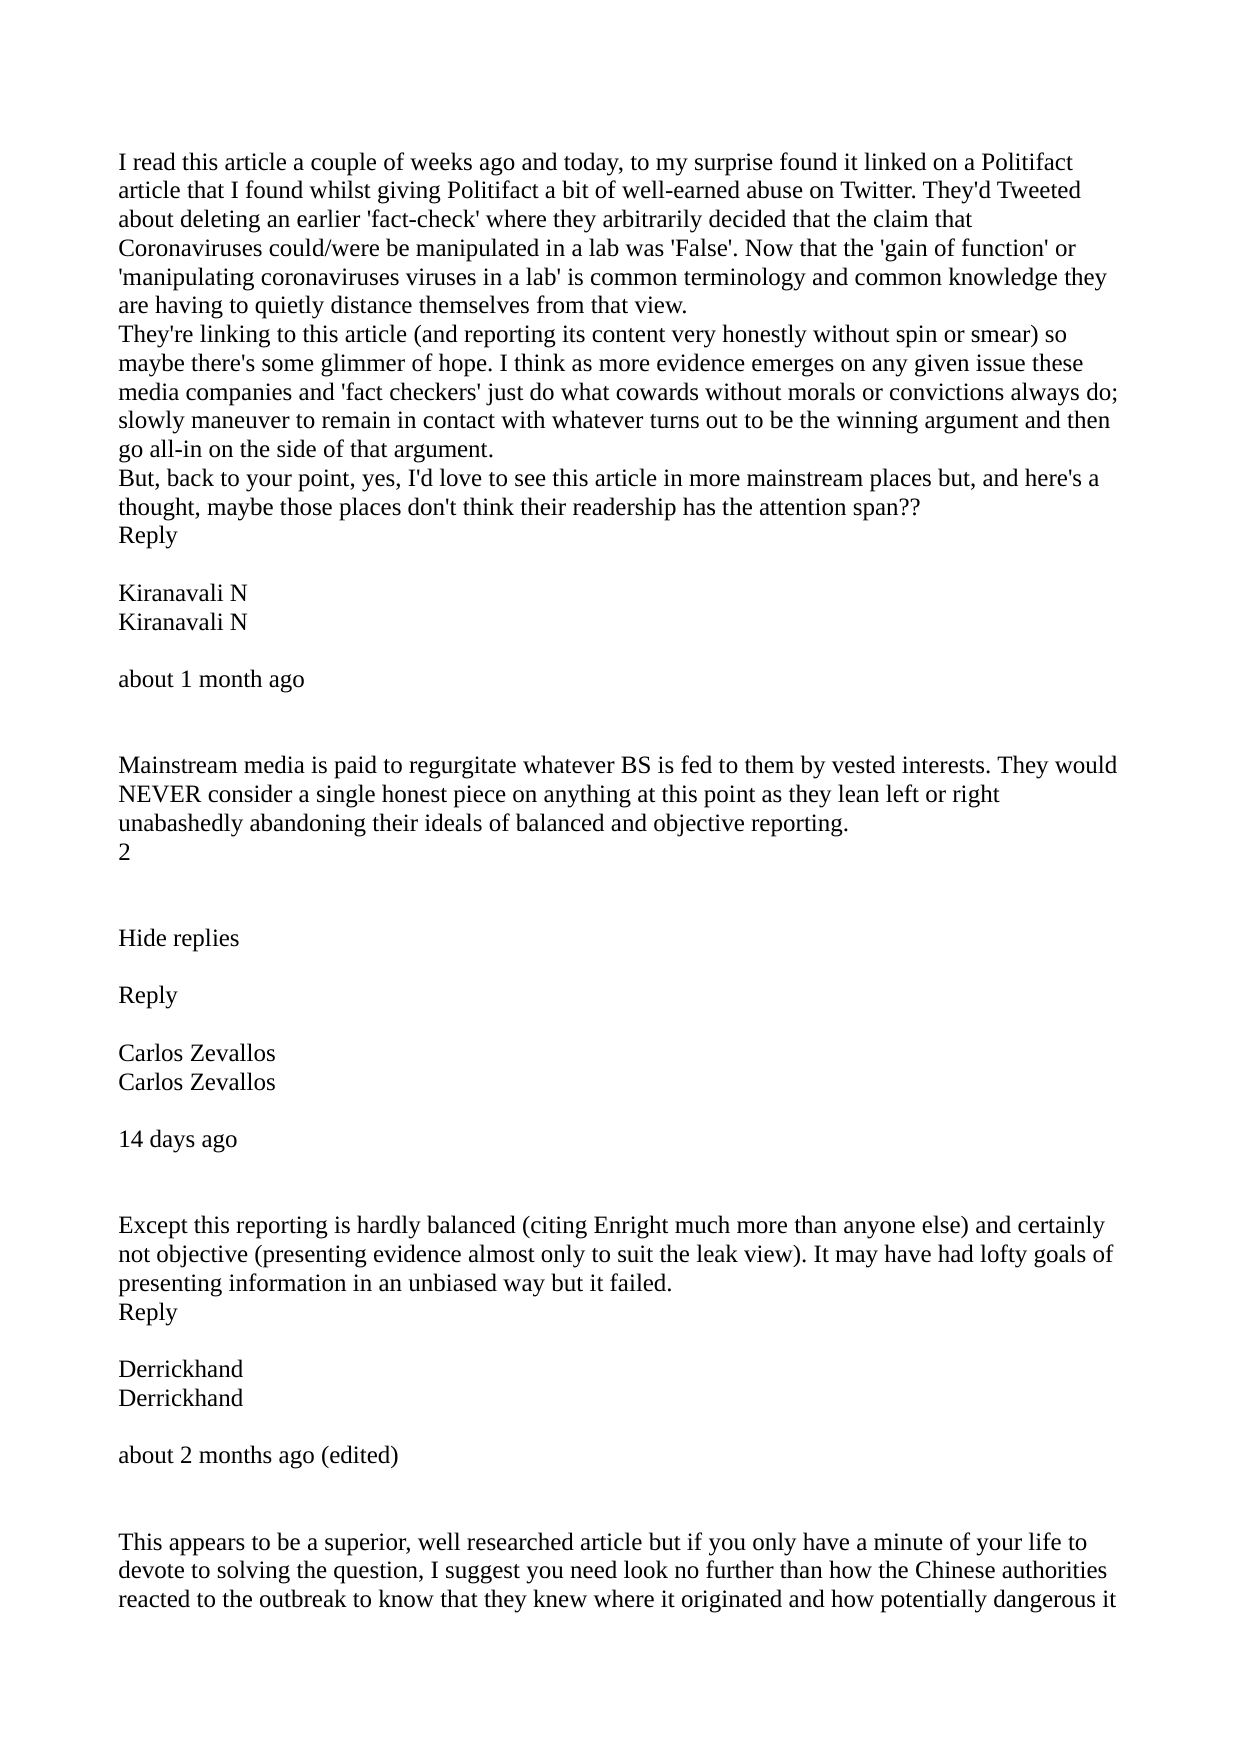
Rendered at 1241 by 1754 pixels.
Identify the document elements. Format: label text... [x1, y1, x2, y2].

text Derrickhand [118, 1383, 1122, 1412]
text Carlos Zevallos [118, 1038, 1122, 1067]
text They're linking to this article (and reporting its content very honestly without spin or smear) so maybe there's some glimmer of hope. I think as more evidence emerges on any given issue these media companies and 'fact checkers' just do what cowards without morals or convictions always do; slowly maneuver to remain in contact with whatever turns out to be the winning argument and then go all-in on the side of that argument. [118, 319, 1122, 463]
text Kiranavali N [118, 607, 1122, 636]
text 2 [118, 837, 1122, 866]
text Reply [118, 521, 1122, 549]
text Carlos Zevallos [118, 1067, 1122, 1096]
text Derrickhand [118, 1354, 1122, 1383]
text about 1 month ago [118, 664, 1122, 693]
text Hide replies [118, 923, 1122, 952]
text But, back to your point, yes, I'd love to see this article in more mainstream places but, and here's a thought, maybe those places don't think their readership has the attention span?? [118, 463, 1122, 521]
text Kiranavali N [118, 578, 1122, 607]
text I read this article a couple of weeks ago and today, to my surprise found it linked on a Politifact article that I found whilst giving Politifact a bit of well-earned abuse on Twitter. They'd Tweeted about deleting an earlier 'fact-check' where they arbitrarily decided that the claim that Coronaviruses could/were be manipulated in a lab was 'False'. Now that the 'gain of function' or 'manipulating coronaviruses viruses in a lab' is common terminology and common knowledge they are having to quietly distance themselves from that view. [118, 147, 1122, 319]
text This appears to be a superior, well researched article but if you only have a minute of your life to devote to solving the question, I suggest you need look no further than how the Chinese authorities reacted to the outbreak to know that they knew where it originated and how potentially dangerous it [118, 1527, 1122, 1613]
text about 2 months ago (edited) [118, 1441, 1122, 1469]
text 14 days ago [118, 1124, 1122, 1153]
text Reply [118, 1297, 1122, 1326]
text Mainstream media is paid to regurgitate whatever BS is fed to them by vested interests. They would NEVER consider a single honest piece on anything at this point as they lean left or right unabashedly abandoning their ideals of balanced and objective reporting. [118, 751, 1122, 837]
text Except this reporting is hardly balanced (citing Enright much more than anyone else) and certainly not objective (presenting evidence almost only to suit the leak view). It may have had lofty goals of presenting information in an unbiased way but it failed. [118, 1211, 1122, 1297]
text Reply [118, 981, 1122, 1009]
